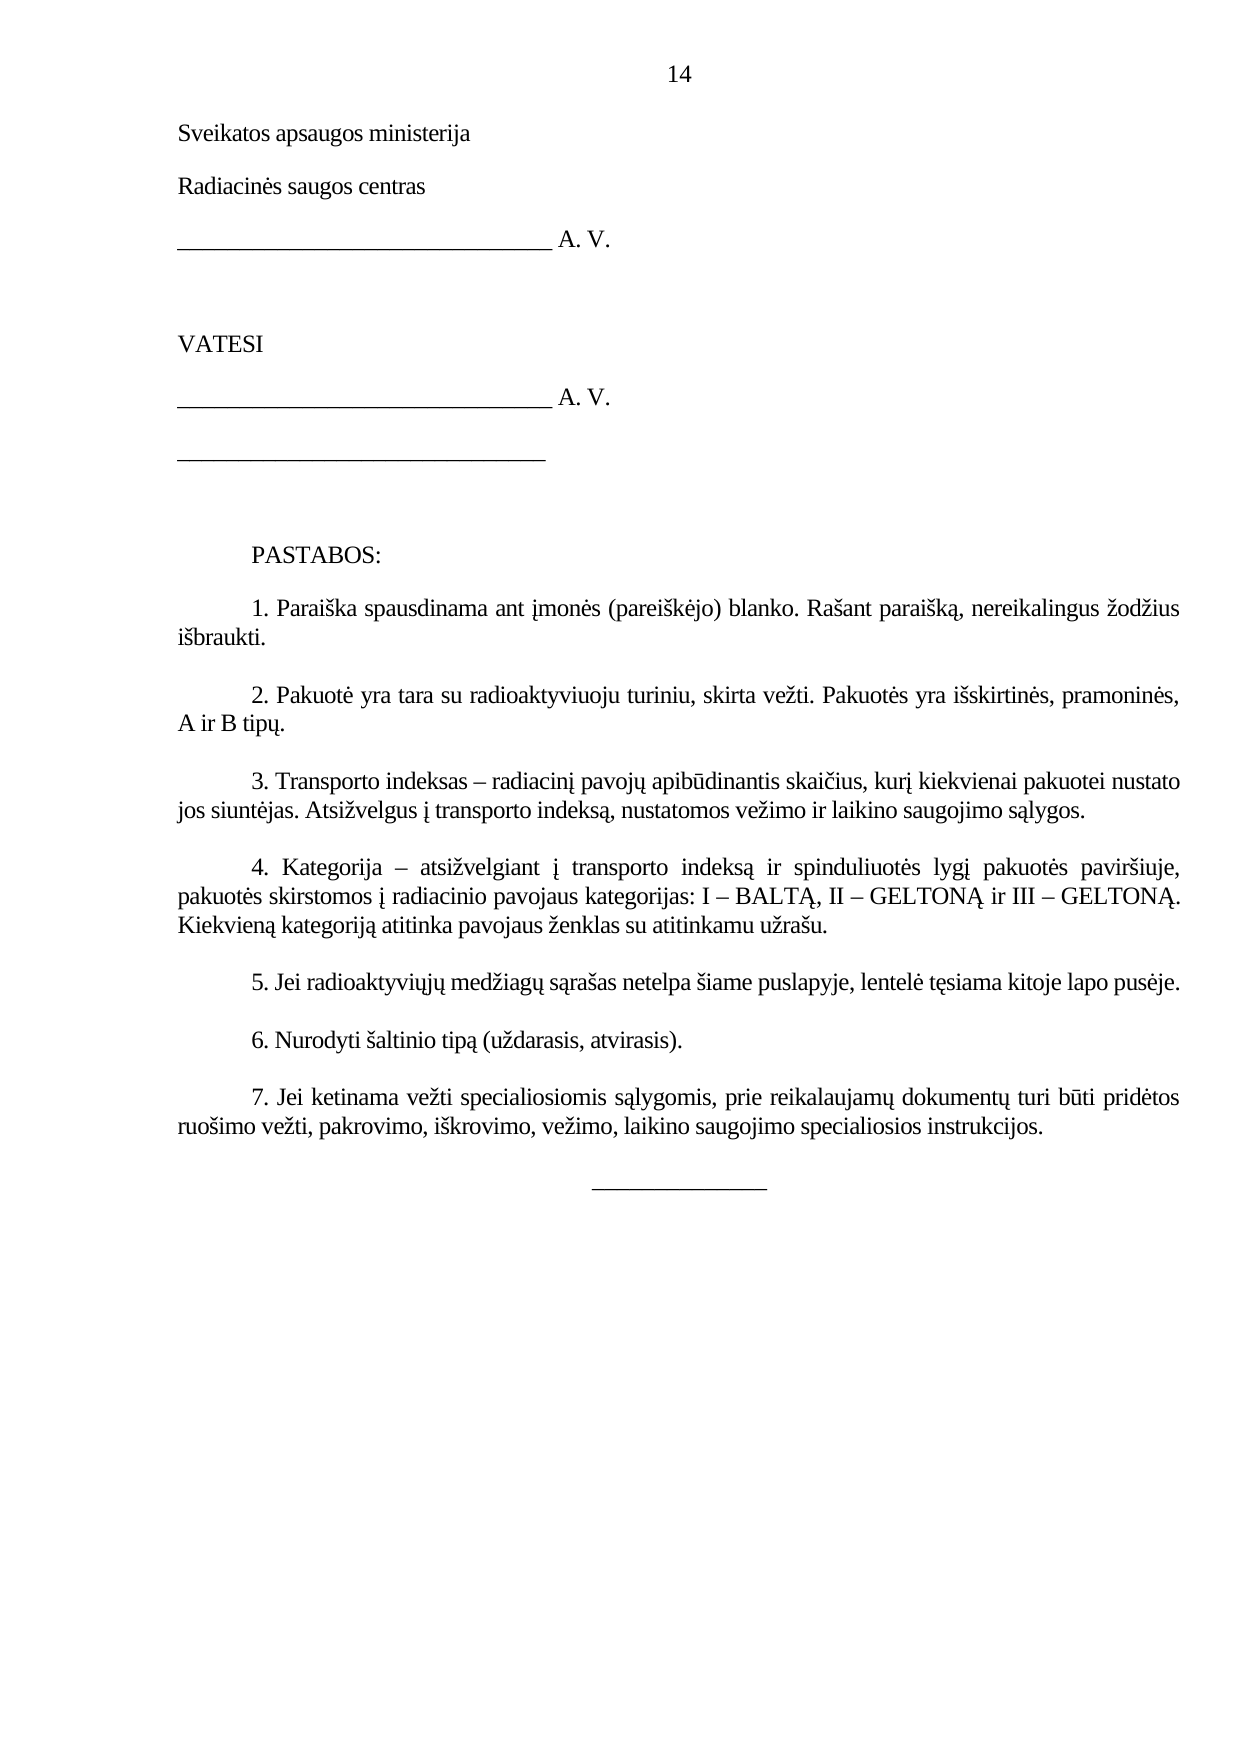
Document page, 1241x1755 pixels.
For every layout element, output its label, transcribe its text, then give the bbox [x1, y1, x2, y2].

text 4. Kategorija – atsižvelgiant į transporto indeksą ir spinduliuotės lygį pakuotės paviršiuje, pakuotės skirstomos į radiacinio pavojaus kategorijas: I – BALTĄ, II – GELTONĄ ir III – GELTONĄ. Kiekvieną kategoriją atitinka pavojaus ženklas su atitinkamu užrašu. [177, 852, 1181, 938]
text VATESI [177, 329, 1181, 358]
text 5. Jei radioaktyviųjų medžiagų sąrašas netelpa šiame puslapyje, lentelė tęsiama kitoje lapo pusėje. [177, 967, 1181, 996]
text Sveikatos apsaugos ministerija [177, 118, 1181, 147]
text 3. Transporto indeksas – radiacinį pavojų apibūdinantis skaičius, kurį kiekvienai pakuotei nustato jos siuntėjas. Atsižvelgus į transporto indeksą, nustatomos vežimo ir laikino saugojimo sąlygos. [177, 766, 1181, 823]
text 6. Nurodyti šaltinio tipą (uždarasis, atvirasis). [177, 1025, 1181, 1053]
text A. V. [177, 224, 1181, 252]
text 7. Jei ketinama vežti specialiosiomis sąlygomis, prie reikalaujamų dokumentų turi būti pridėtos ruošimo vežti, pakrovimo, iškrovimo, vežimo, laikino saugojimo specialiosios instrukcijos. [177, 1082, 1181, 1140]
text Pastabos: [177, 541, 1181, 569]
text ______________ [177, 1164, 1181, 1192]
text 2. Pakuotė yra tara su radioaktyviuoju turiniu, skirta vežti. Pakuotės yra išskirtinės, pramoninės, A ir B tipų. [177, 680, 1181, 737]
text 1. Paraiška spausdinama ant įmonės (pareiškėjo) blanko. Rašant paraišką, nereikalingus žodžius išbraukti. [177, 593, 1181, 651]
text a. V. [177, 382, 1181, 411]
text Radiacinės saugos centras [177, 171, 1181, 200]
